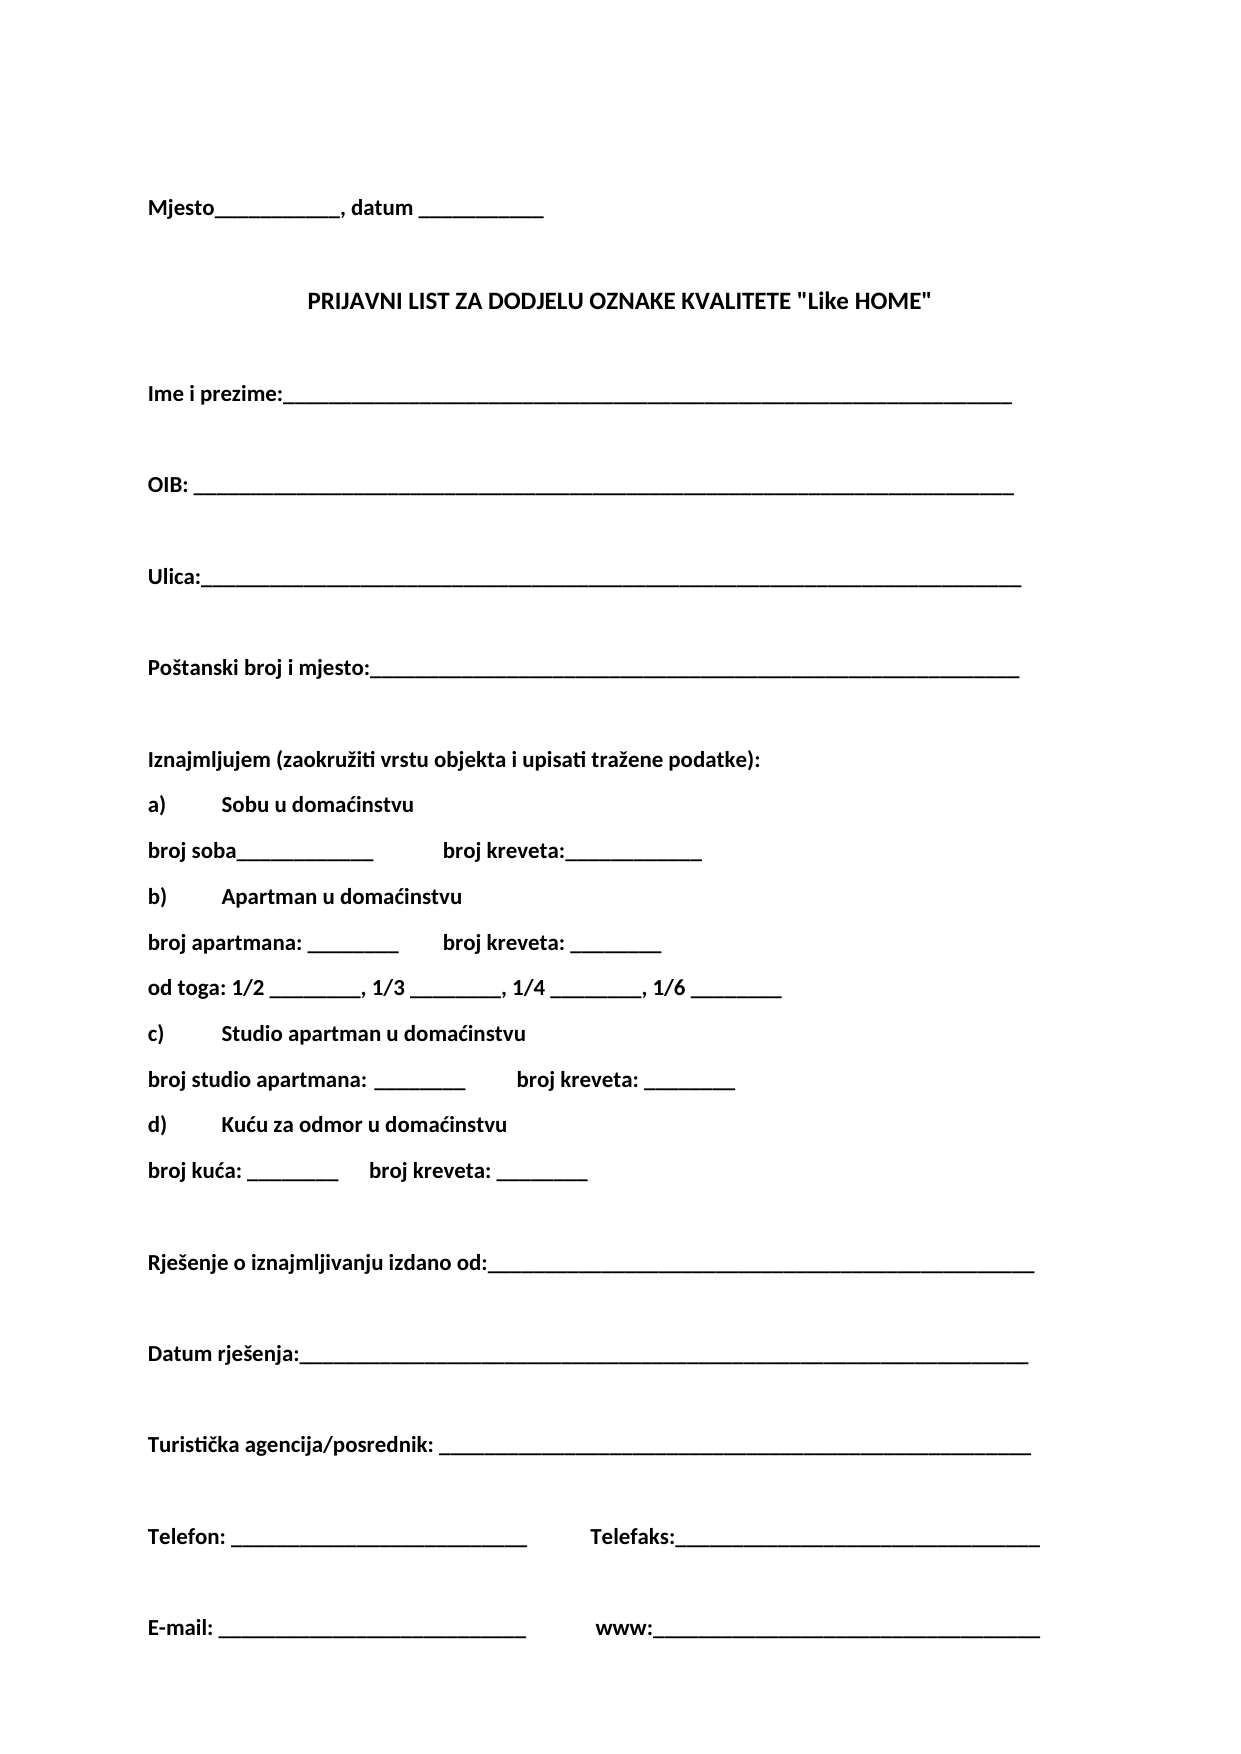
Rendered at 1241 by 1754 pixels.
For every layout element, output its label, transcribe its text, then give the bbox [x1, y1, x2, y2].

text Iznajmljujem (zaokružiti vrstu objekta i upisati tražene podatke): [148, 745, 1093, 773]
text broj kuća: ________ broj kreveta: ________ [148, 1156, 1093, 1184]
text Ulica:________________________________________________________________________ [148, 562, 1093, 590]
text od toga: 1/2 ________, 1/3 ________, 1/4 ________, 1/6 ________ [148, 973, 1093, 1001]
text b) Apartman u domaćinstvu [148, 882, 1093, 910]
text d) Kuću za odmor u domaćinstvu [148, 1111, 1093, 1138]
text Mjesto___________, datum ___________ [148, 193, 1093, 221]
text OIB: ________________________________________________________________________ [148, 470, 1093, 498]
text broj apartmana: ________ broj kreveta: ________ [148, 928, 1093, 956]
text Turistička agencija/posrednik: ____________________________________________________ [148, 1431, 1093, 1459]
text c) Studio apartman u domaćinstvu [148, 1019, 1093, 1047]
text broj studio apartmana: ________ broj kreveta: ________ [148, 1065, 1093, 1093]
text a) Sobu u domaćinstvu [148, 790, 1093, 818]
text Rješenje o iznajmljivanju izdano od:________________________________________________ [148, 1248, 1093, 1276]
text Telefon: __________________________ Telefaks:________________________________ [148, 1522, 1093, 1550]
text broj soba____________ broj kreveta:____________ [148, 836, 1093, 864]
text E-mail: ___________________________ www:__________________________________ [148, 1613, 1093, 1642]
text PRIJAVNI LIST ZA DODJELU OZNAKE KVALITETE "Like HOME" [148, 285, 1093, 315]
text Datum rješenja:________________________________________________________________ [148, 1339, 1093, 1367]
text Ime i prezime:________________________________________________________________ [148, 379, 1093, 407]
text Poštanski broj i mjesto:_________________________________________________________ [148, 653, 1093, 681]
